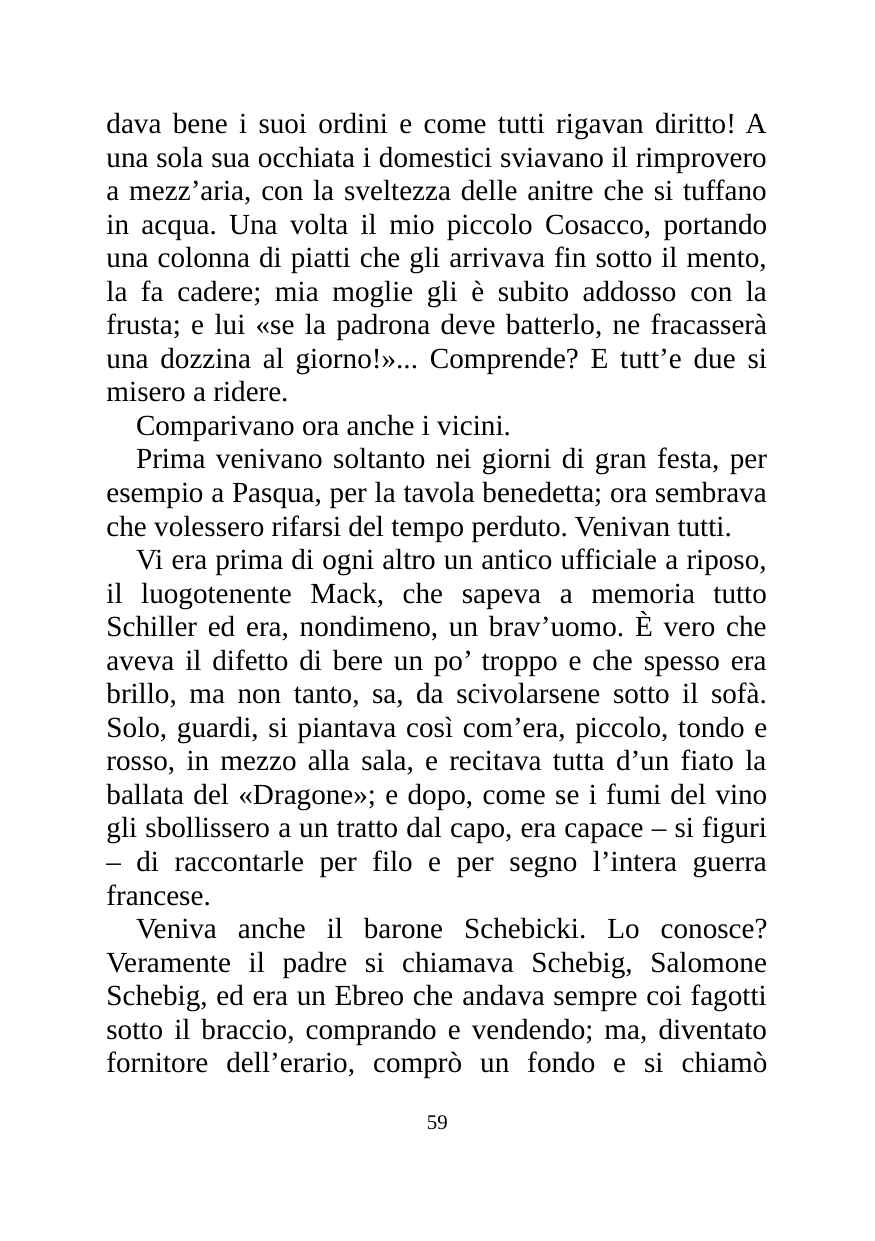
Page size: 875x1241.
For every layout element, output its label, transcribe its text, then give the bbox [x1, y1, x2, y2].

text Prima venivano soltanto nei giorni di gran festa, per esempio a Pasqua, per la tavola benedetta; ora sembrava che volessero rifarsi del tempo perduto. Venivan tutti. [106, 442, 768, 542]
text Comparivano ora anche i vicini. [106, 408, 768, 442]
text dava bene i suoi ordini e come tutti rigavan diritto! A una sola sua occhiata i domestici sviavano il rimprovero a mezz’aria, con la sveltezza delle anitre che si tuffano in acqua. Una volta il mio piccolo Cosacco, portando una colonna di piatti che gli arrivava fin sotto il mento, la fa cadere; mia moglie gli è subito addosso con la frusta; e lui «se la padrona deve batterlo, ne fracasserà una dozzina al giorno!»... Comprende? E tutt’e due si misero a ridere. [106, 106, 768, 408]
text Vi era prima di ogni altro un antico ufficiale a riposo, il luogotenente Mack, che sapeva a memoria tutto Schiller ed era, nondimeno, un brav’uomo. È vero che aveva il difetto di bere un po’ troppo e che spesso era brillo, ma non tanto, sa, da scivolarsene sotto il sofà. Solo, guardi, si piantava così com’era, piccolo, tondo e rosso, in mezzo alla sala, e recitava tutta d’un fiato la ballata del «Dragone»; e dopo, come se i fumi del vino gli sbollissero a un tratto dal capo, era capace – si figuri – di raccontarle per filo e per segno l’intera guerra francese. [106, 542, 768, 911]
text Veniva anche il barone Schebicki. Lo conosce? Veramente il padre si chiamava Schebig, Salomone Schebig, ed era un Ebreo che andava sempre coi fagotti sotto il braccio, comprando e vendendo; ma, diventato fornitore dell’erario, comprò un fondo e si chiamò [106, 911, 768, 1079]
